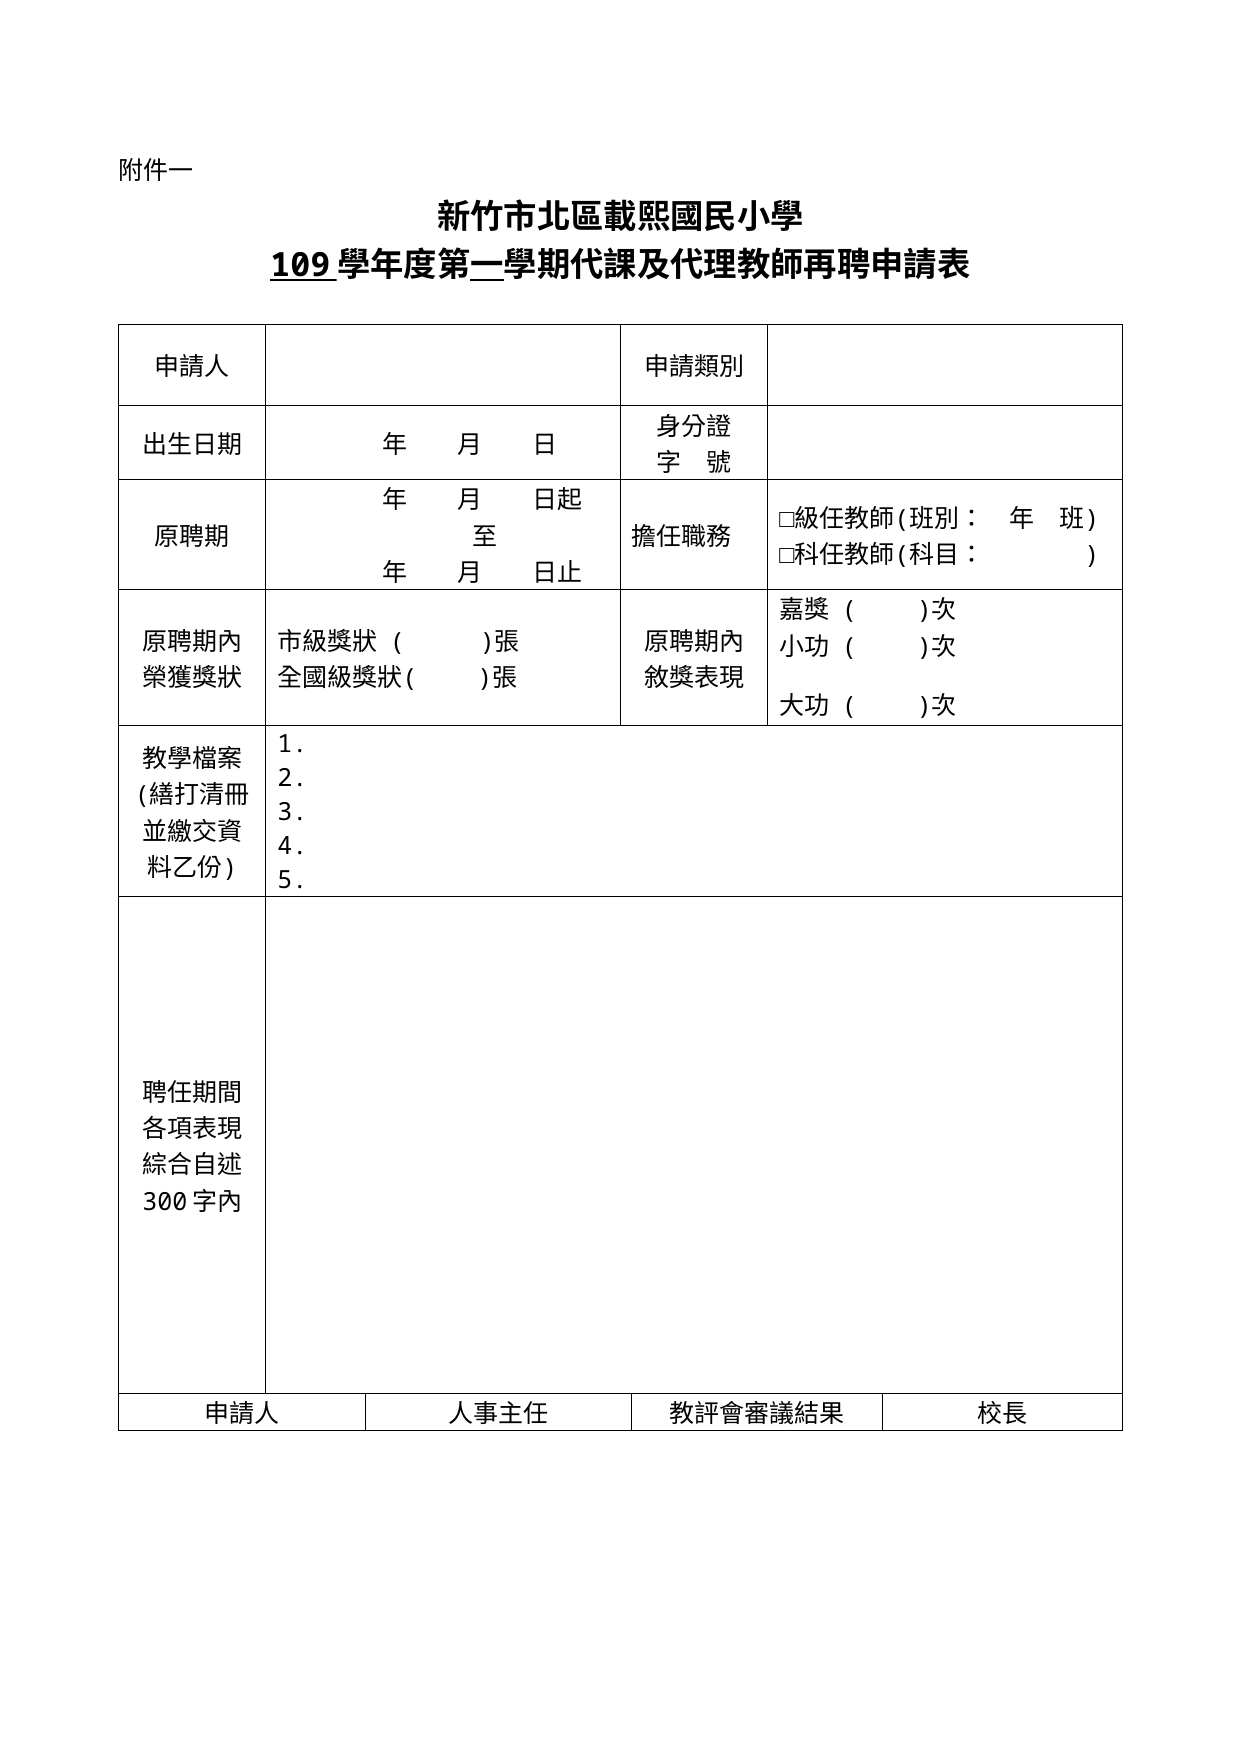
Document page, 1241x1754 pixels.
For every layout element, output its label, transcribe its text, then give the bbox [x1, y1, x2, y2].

table_cell □級任教師(班別： 年 班) □科任教師(科目： ) [768, 480, 1122, 589]
table_header [768, 325, 1122, 405]
table_cell 原聘期 [119, 480, 265, 589]
table_cell [768, 406, 1122, 479]
table_cell 1. 2. 3. 4. 5. [266, 726, 1122, 896]
table_cell 教評會審議結果 [632, 1394, 882, 1430]
table_cell 市級獎狀 ( )張 全國級獎狀( )張 [266, 590, 620, 725]
table_cell 擔任職務 [621, 480, 767, 589]
table_cell 校長 [883, 1394, 1122, 1430]
table_cell 年 月 日 [266, 406, 620, 479]
table_cell 身分證 字 號 [621, 406, 767, 479]
table_header 申請類別 [621, 325, 767, 405]
table_cell 原聘期內 榮獲獎狀 [119, 590, 265, 725]
table_cell 聘任期間 各項表現 綜合自述 300字內 [119, 897, 265, 1393]
table_cell 出生日期 [119, 406, 265, 479]
table_cell [266, 897, 1122, 1393]
table_cell 人事主任 [366, 1394, 631, 1430]
table_cell 申請人 [119, 1394, 365, 1430]
text 附件一 [118, 127, 1122, 189]
text 109學年度第一學期代課及代理教師再聘申請表 [118, 238, 1122, 286]
text 新竹市北區載熙國民小學 [118, 189, 1122, 238]
table_cell 年 月 日起 至 年 月 日止 [266, 480, 620, 589]
table_cell 嘉獎 ( )次 小功 ( )次 大功 ( )次 [768, 590, 1122, 725]
table_header 申請人 [119, 325, 265, 405]
table_header [266, 325, 620, 405]
table_cell 原聘期內 敘獎表現 [621, 590, 767, 725]
table_cell 教學檔案 (繕打清冊並繳交資 料乙份) [119, 726, 265, 896]
